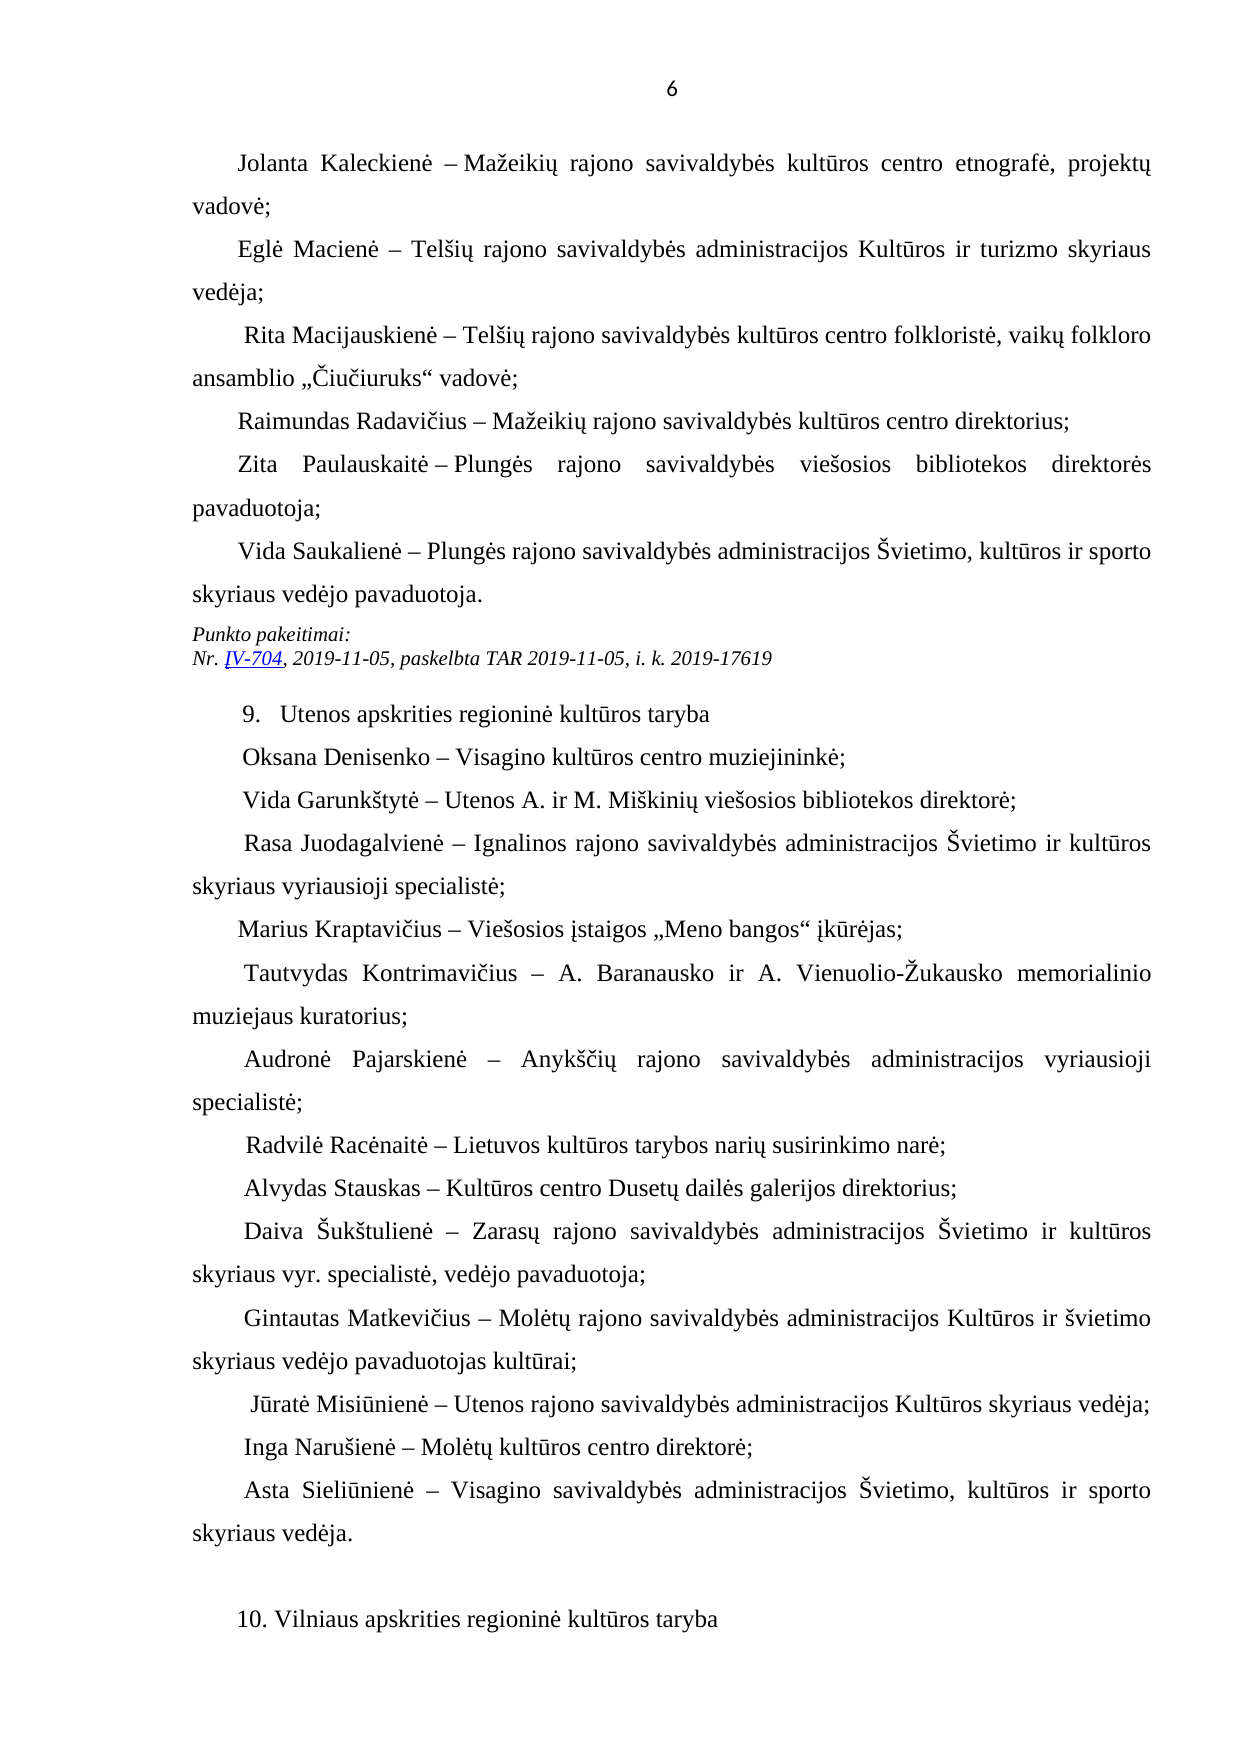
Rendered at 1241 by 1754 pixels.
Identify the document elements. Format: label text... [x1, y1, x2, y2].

text Zita Paulauskaitė – Plungės rajono savivaldybės viešosios bibliotekos direktorės pavaduotoja; [192, 449, 1152, 521]
text Jolanta Kaleckienė – Mažeikių rajono savivaldybės kultūros centro etnografė, projektų vadovė; [192, 148, 1152, 219]
text Radvilė Racėnaitė – Lietuvos kultūros tarybos narių susirinkimo narė; [192, 1130, 1152, 1159]
text Raimundas Radavičius – Mažeikių rajono savivaldybės kultūros centro direktorius; [192, 406, 1152, 435]
text Tautvydas Kontrimavičius – A. Baranausko ir A. Vienuolio-Žukausko memorialinio muziejaus kuratorius; [192, 958, 1152, 1029]
text Nr. ĮV-704, 2019-11-05, paskelbta TAR 2019-11-05, i. k. 2019-17619 [192, 646, 1152, 670]
text Punkto pakeitimai: [192, 622, 1152, 646]
text 9. Utenos apskrities regioninė kultūros taryba [242, 699, 1152, 728]
text Rasa Juodagalvienė – Ignalinos rajono savivaldybės administracijos Švietimo ir kultūros skyriaus vyriausioji specialistė; [192, 828, 1152, 900]
text Oksana Denisenko – Visagino kultūros centro muziejininkė; [242, 742, 1152, 771]
text Audronė Pajarskienė – Anykščių rajono savivaldybės administracijos vyriausioji specialistė; [192, 1044, 1152, 1116]
text Inga Narušienė – Molėtų kultūros centro direktorė; [192, 1432, 1152, 1461]
text Rita Macijauskienė – Telšių rajono savivaldybės kultūros centro folkloristė, vaikų folkloro ansamblio „Čiučiuruks“ vadovė; [192, 320, 1152, 392]
text Asta Sieliūnienė – Visagino savivaldybės administracijos Švietimo, kultūros ir sporto skyriaus vedėja. [192, 1475, 1152, 1547]
text Jūratė Misiūnienė – Utenos rajono savivaldybės administracijos Kultūros skyriaus vedėja; [192, 1389, 1152, 1418]
text 10. Vilniaus apskrities regioninė kultūros taryba [192, 1604, 1152, 1633]
text Gintautas Matkevičius – Molėtų rajono savivaldybės administracijos Kultūros ir švietimo skyriaus vedėjo pavaduotojas kultūrai; [192, 1303, 1152, 1374]
text Vida Saukalienė – Plungės rajono savivaldybės administracijos Švietimo, kultūros ir sporto skyriaus vedėjo pavaduotoja. [192, 536, 1152, 608]
text Alvydas Stauskas – Kultūros centro Dusetų dailės galerijos direktorius; [192, 1173, 1152, 1202]
text Eglė Macienė – Telšių rajono savivaldybės administracijos Kultūros ir turizmo skyriaus vedėja; [192, 234, 1152, 306]
text Vida Garunkštytė – Utenos A. ir M. Miškinių viešosios bibliotekos direktorė; [242, 785, 1152, 814]
text Daiva Šukštulienė – Zarasų rajono savivaldybės administracijos Švietimo ir kultūros skyriaus vyr. specialistė, vedėjo pavaduotoja; [192, 1216, 1152, 1288]
text Marius Kraptavičius – Viešosios įstaigos „Meno bangos“ įkūrėjas; [192, 914, 1152, 943]
